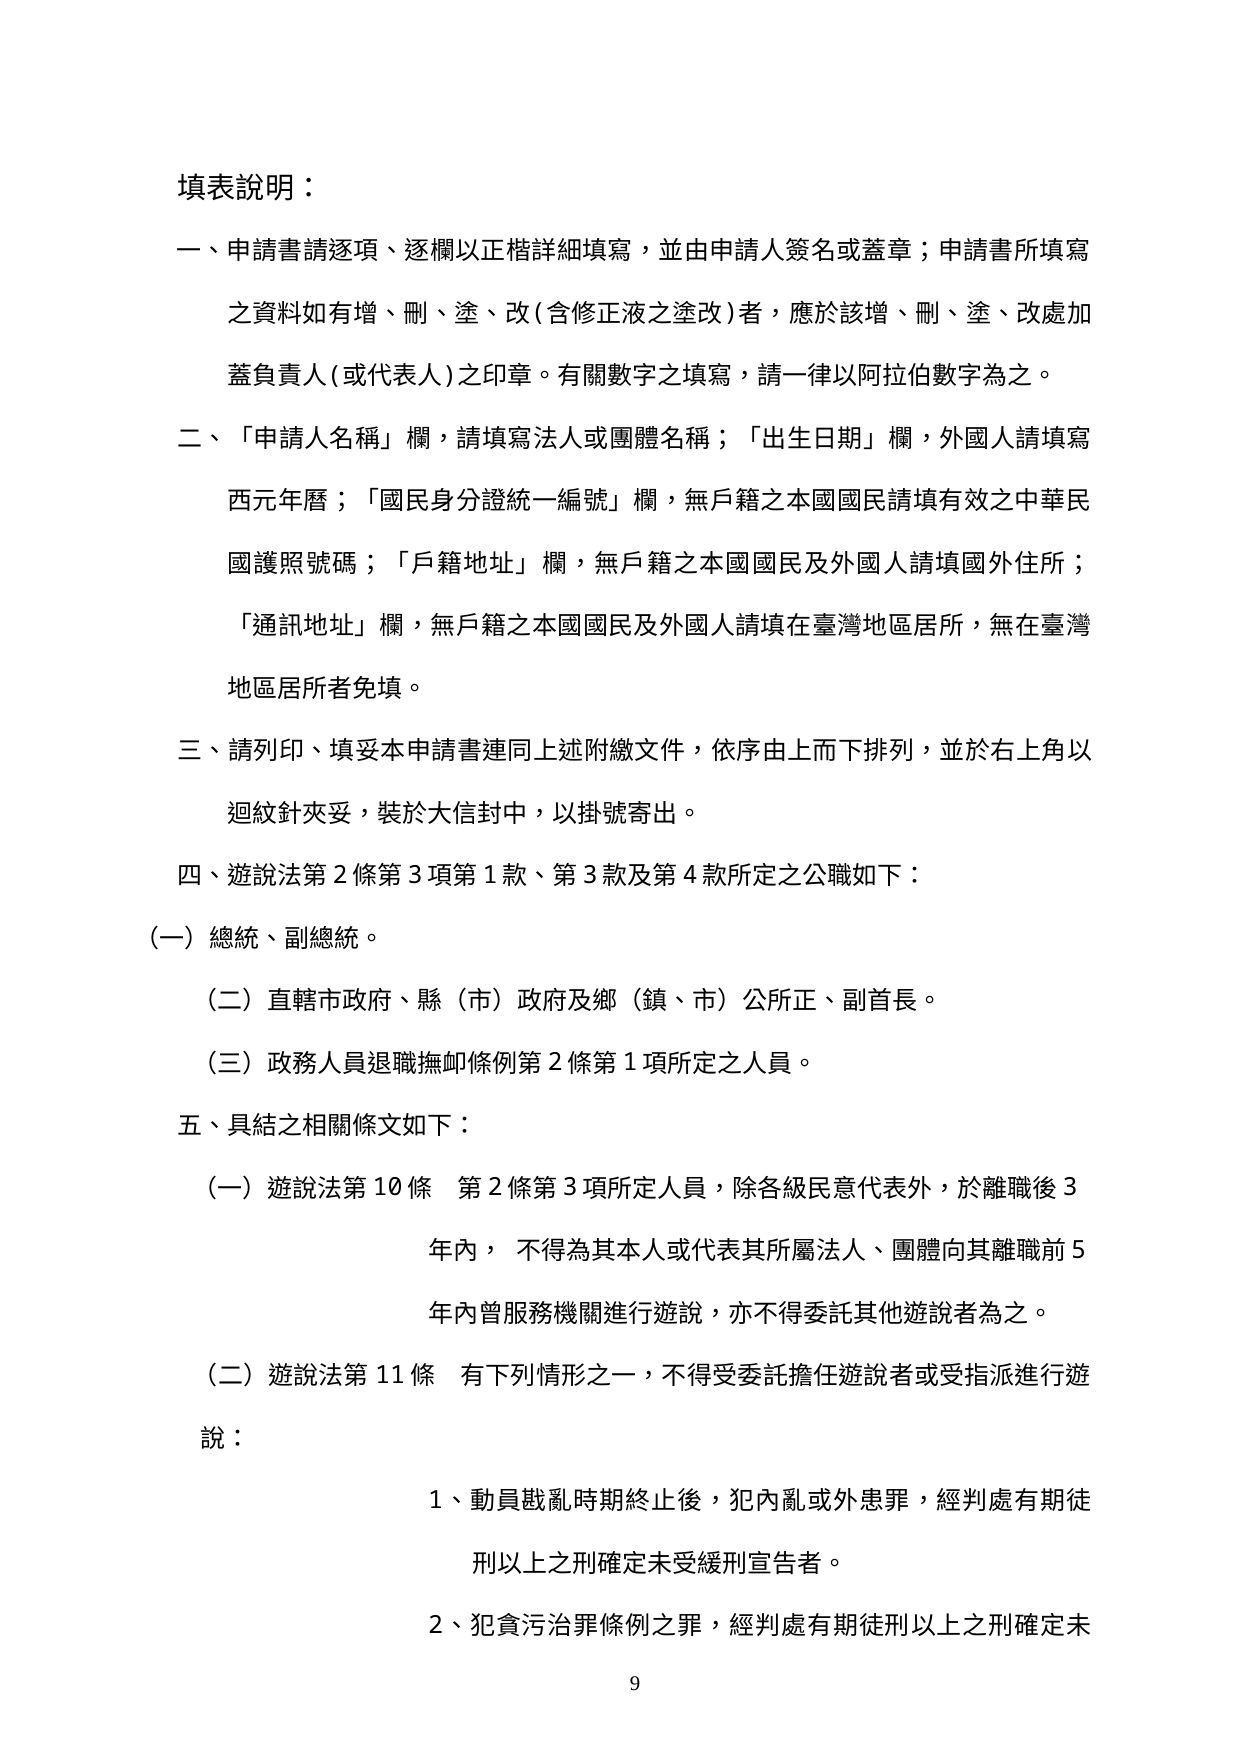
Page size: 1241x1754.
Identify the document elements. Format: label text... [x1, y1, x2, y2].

text 五、具結之相關條文如下： [177, 1082, 1092, 1144]
text 三、請列印、填妥本申請書連同上述附繳文件，依序由上而下排列，並於右上角以迴紋針夾妥，裝於大信封中，以掛號寄出。 [177, 707, 1092, 832]
text （三）政務人員退職撫卹條例第2條第1項所定之人員。 [177, 1019, 1092, 1082]
text （二）遊說法第11條 有下列情形之一，不得受委託擔任遊說者或受指派進行遊說： [177, 1332, 1092, 1457]
text 2、犯貪污治罪條例之罪，經判處有期徒刑以上之刑確定未 [428, 1582, 1092, 1644]
text （一）遊說法第10條 第2條第3項所定人員，除各級民意代表外，於離職後3年內， 不得為其本人或代表其所屬法人、團體向其離職前5年內曾服務機關進行遊說，亦不得委託其他遊說者為之。 [177, 1144, 1092, 1332]
text 二、「申請人名稱」欄，請填寫法人或團體名稱；「出生日期」欄，外國人請填寫西元年曆；「國民身分證統一編號」欄，無戶籍之本國國民請填有效之中華民國護照號碼；「戶籍地址」欄，無戶籍之本國國民及外國人請填國外住所；「通訊地址」欄，無戶籍之本國國民及外國人請填在臺灣地區居所，無在臺灣地區居所者免填。 [177, 394, 1092, 707]
text （一）總統、副總統。 [119, 894, 1092, 957]
text 1、動員戡亂時期終止後，犯內亂或外患罪，經判處有期徒刑以上之刑確定未受緩刑宣告者。 [428, 1457, 1092, 1582]
text （二）直轄市政府、縣（市）政府及鄉（鎮、市）公所正、副首長。 [177, 957, 1092, 1019]
text 一、申請書請逐項、逐欄以正楷詳細填寫，並由申請人簽名或蓋章；申請書所填寫之資料如有增、刪、塗、改(含修正液之塗改)者，應於該增、刪、塗、改處加蓋負責人(或代表人)之印章。有關數字之填寫，請一律以阿拉伯數字為之。 [176, 207, 1092, 394]
text 填表說明： [177, 144, 1092, 207]
text 四、遊說法第2條第3項第1款、第3款及第4款所定之公職如下： [177, 832, 1092, 894]
